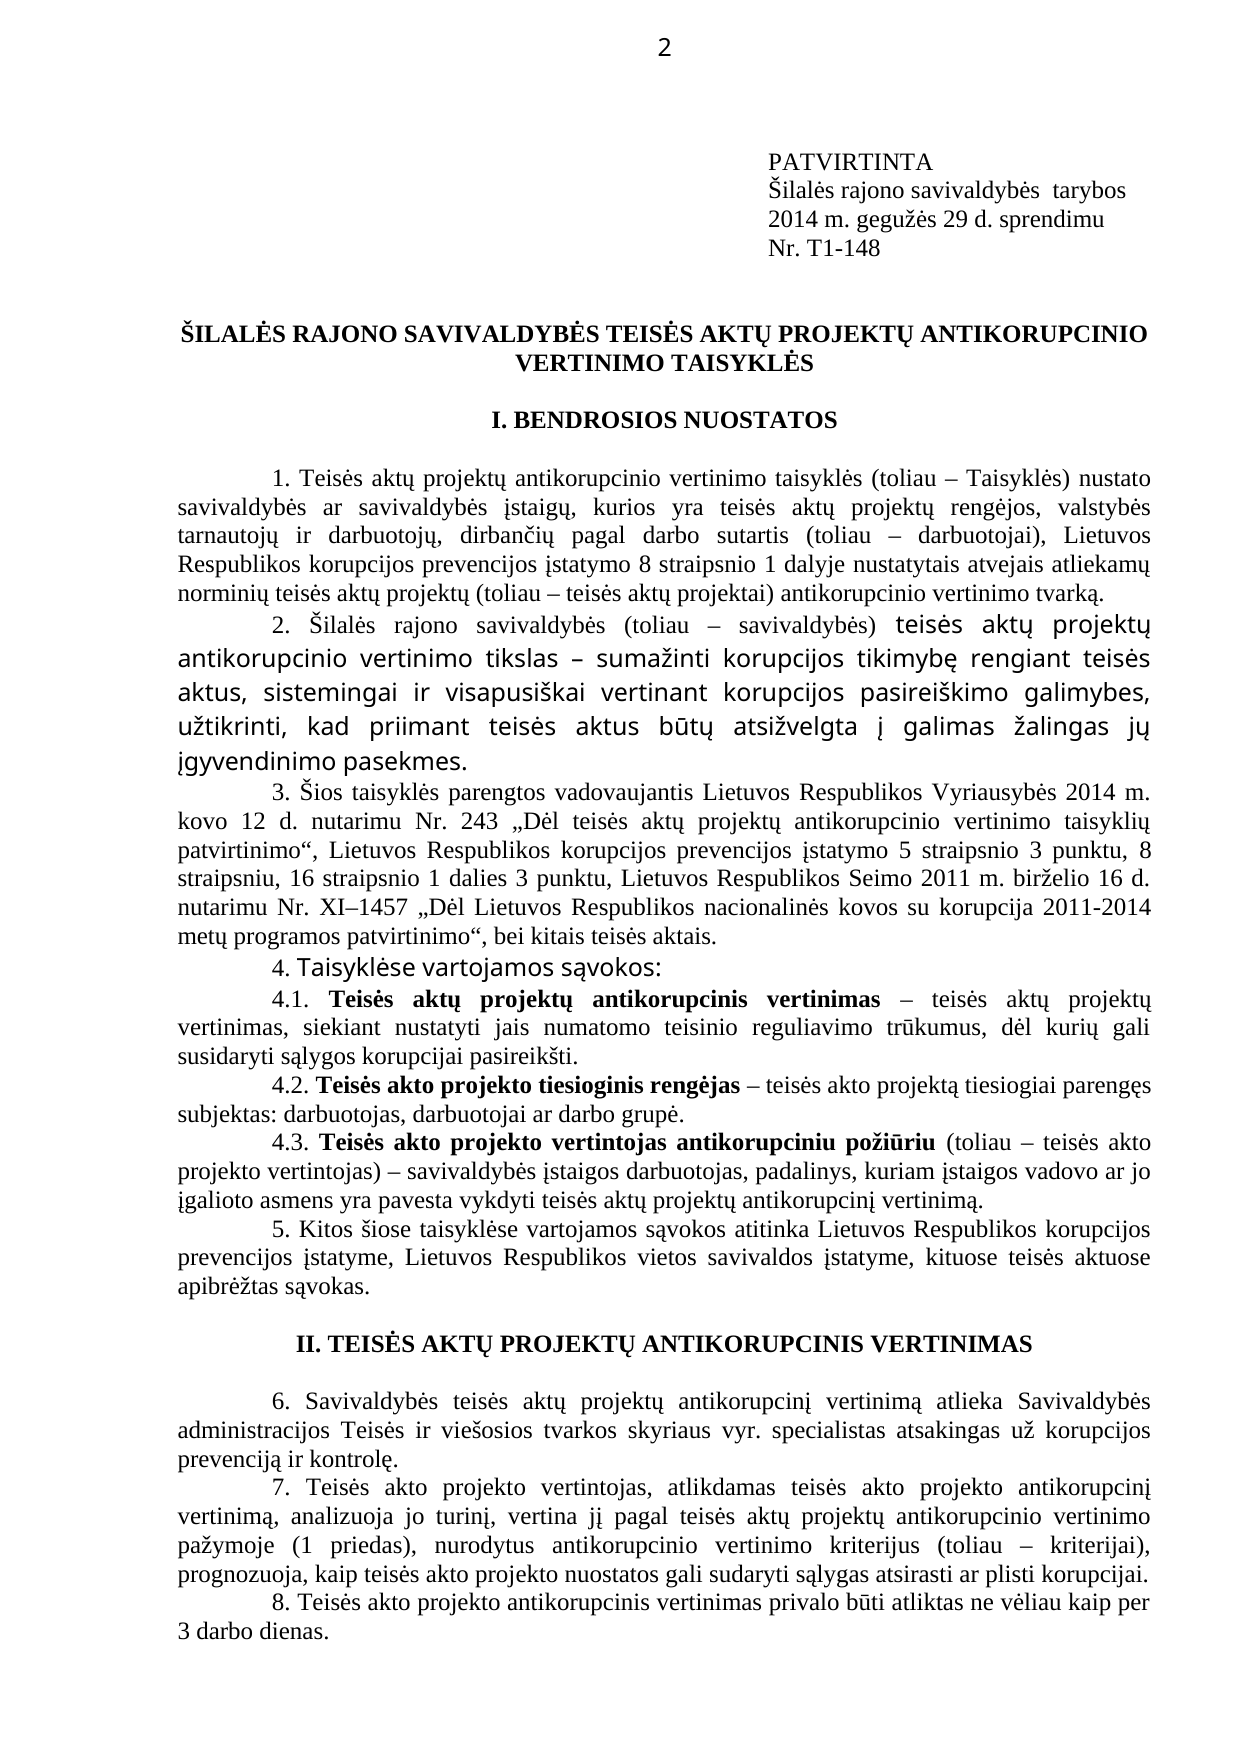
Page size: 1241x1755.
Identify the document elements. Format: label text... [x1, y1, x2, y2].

text 4.1. Teisės aktų projektų antikorupcinis vertinimas – teisės aktų projektų vertinimas, siekiant nustatyti jais numatomo teisinio reguliavimo trūkumus, dėl kurių gali susidaryti sąlygos korupcijai pasireikšti. [177, 984, 1152, 1070]
text 4.2. Teisės akto projekto tiesioginis rengėjas – teisės akto projektą tiesiogiai parengęs subjektas: darbuotojas, darbuotojai ar darbo grupė. [177, 1070, 1152, 1127]
text 2. Šilalės rajono savivaldybės (toliau – savivaldybės) teisės aktų projektų antikorupcinio vertinimo tikslas – sumažinti korupcijos tikimybę rengiant teisės aktus, sistemingai ir visapusiškai vertinant korupcijos pasireiškimo galimybes, užtikrinti, kad priimant teisės aktus būtų atsižvelgta į galimas žalingas jų įgyvendinimo pasekmes. [177, 607, 1152, 777]
text 4.3. Teisės akto projekto vertintojas antikorupciniu požiūriu (toliau – teisės akto projekto vertintojas) – savivaldybės įstaigos darbuotojas, padalinys, kuriam įstaigos vadovo ar jo įgalioto asmens yra pavesta vykdyti teisės aktų projektų antikorupcinį vertinimą. [177, 1127, 1152, 1214]
text I. BENDROSIOS NUOSTATOS [177, 406, 1152, 434]
text 7. Teisės akto projekto vertintojas, atlikdamas teisės akto projekto antikorupcinį vertinimą, analizuoja jo turinį, vertina jį pagal teisės aktų projektų antikorupcinio vertinimo pažymoje (1 priedas), nurodytus antikorupcinio vertinimo kriterijus (toliau – kriterijai), prognozuoja, kaip teisės akto projekto nuostatos gali sudaryti sąlygas atsirasti ar plisti korupcijai. [177, 1472, 1152, 1587]
text 6. Savivaldybės teisės aktų projektų antikorupcinį vertinimą atlieka Savivaldybės administracijos Teisės ir viešosios tvarkos skyriaus vyr. specialistas atsakingas už korupcijos prevenciją ir kontrolę. [177, 1386, 1152, 1472]
text 3. Šios taisyklės parengtos vadovaujantis Lietuvos Respublikos Vyriausybės 2014 m. kovo 12 d. nutarimu Nr. 243 „Dėl teisės aktų projektų antikorupcinio vertinimo taisyklių patvirtinimo“, Lietuvos Respublikos korupcijos prevencijos įstatymo 5 straipsnio 3 punktu, 8 straipsniu, 16 straipsnio 1 dalies 3 punktu, Lietuvos Respublikos Seimo 2011 m. birželio 16 d. nutarimu Nr. XI–1457 „Dėl Lietuvos Respublikos nacionalinės kovos su korupcija 2011-2014 metų programos patvirtinimo“, bei kitais teisės aktais. [177, 777, 1152, 950]
text 1. Teisės aktų projektų antikorupcinio vertinimo taisyklės (toliau – Taisyklės) nustato savivaldybės ar savivaldybės įstaigų, kurios yra teisės aktų projektų rengėjos, valstybės tarnautojų ir darbuotojų, dirbančių pagal darbo sutartis (toliau – darbuotojai), Lietuvos Respublikos korupcijos prevencijos įstatymo 8 straipsnio 1 dalyje nustatytais atvejais atliekamų norminių teisės aktų projektų (toliau – teisės aktų projektai) antikorupcinio vertinimo tvarką. [177, 463, 1152, 607]
text Nr. T1-148 [177, 233, 1152, 262]
text II. TEISĖS AKTŲ PROJEKTŲ ANTIKORUPCINIS VERTINIMAS [177, 1329, 1152, 1357]
text PATVIRTINTA [177, 147, 1152, 176]
text 2014 m. gegužės 29 d. sprendimu [177, 204, 1152, 233]
text 5. Kitos šiose taisyklėse vartojamos sąvokos atitinka Lietuvos Respublikos korupcijos prevencijos įstatyme, Lietuvos Respublikos vietos savivaldos įstatyme, kituose teisės aktuose apibrėžtas sąvokas. [177, 1214, 1152, 1300]
text Šilalės rajono savivaldybės tarybos [177, 176, 1152, 204]
text 4. Taisyklėse vartojamos sąvokos: [177, 950, 1152, 984]
text ŠILALĖS RAJONO SAVIVALDYBĖS TEISĖS AKTŲ PROJEKTŲ ANTIKORUPCINIO VERTINIMO TAISYKLĖS [177, 319, 1152, 377]
text 8. Teisės akto projekto antikorupcinis vertinimas privalo būti atliktas ne vėliau kaip per 3 darbo dienas. [177, 1587, 1152, 1645]
